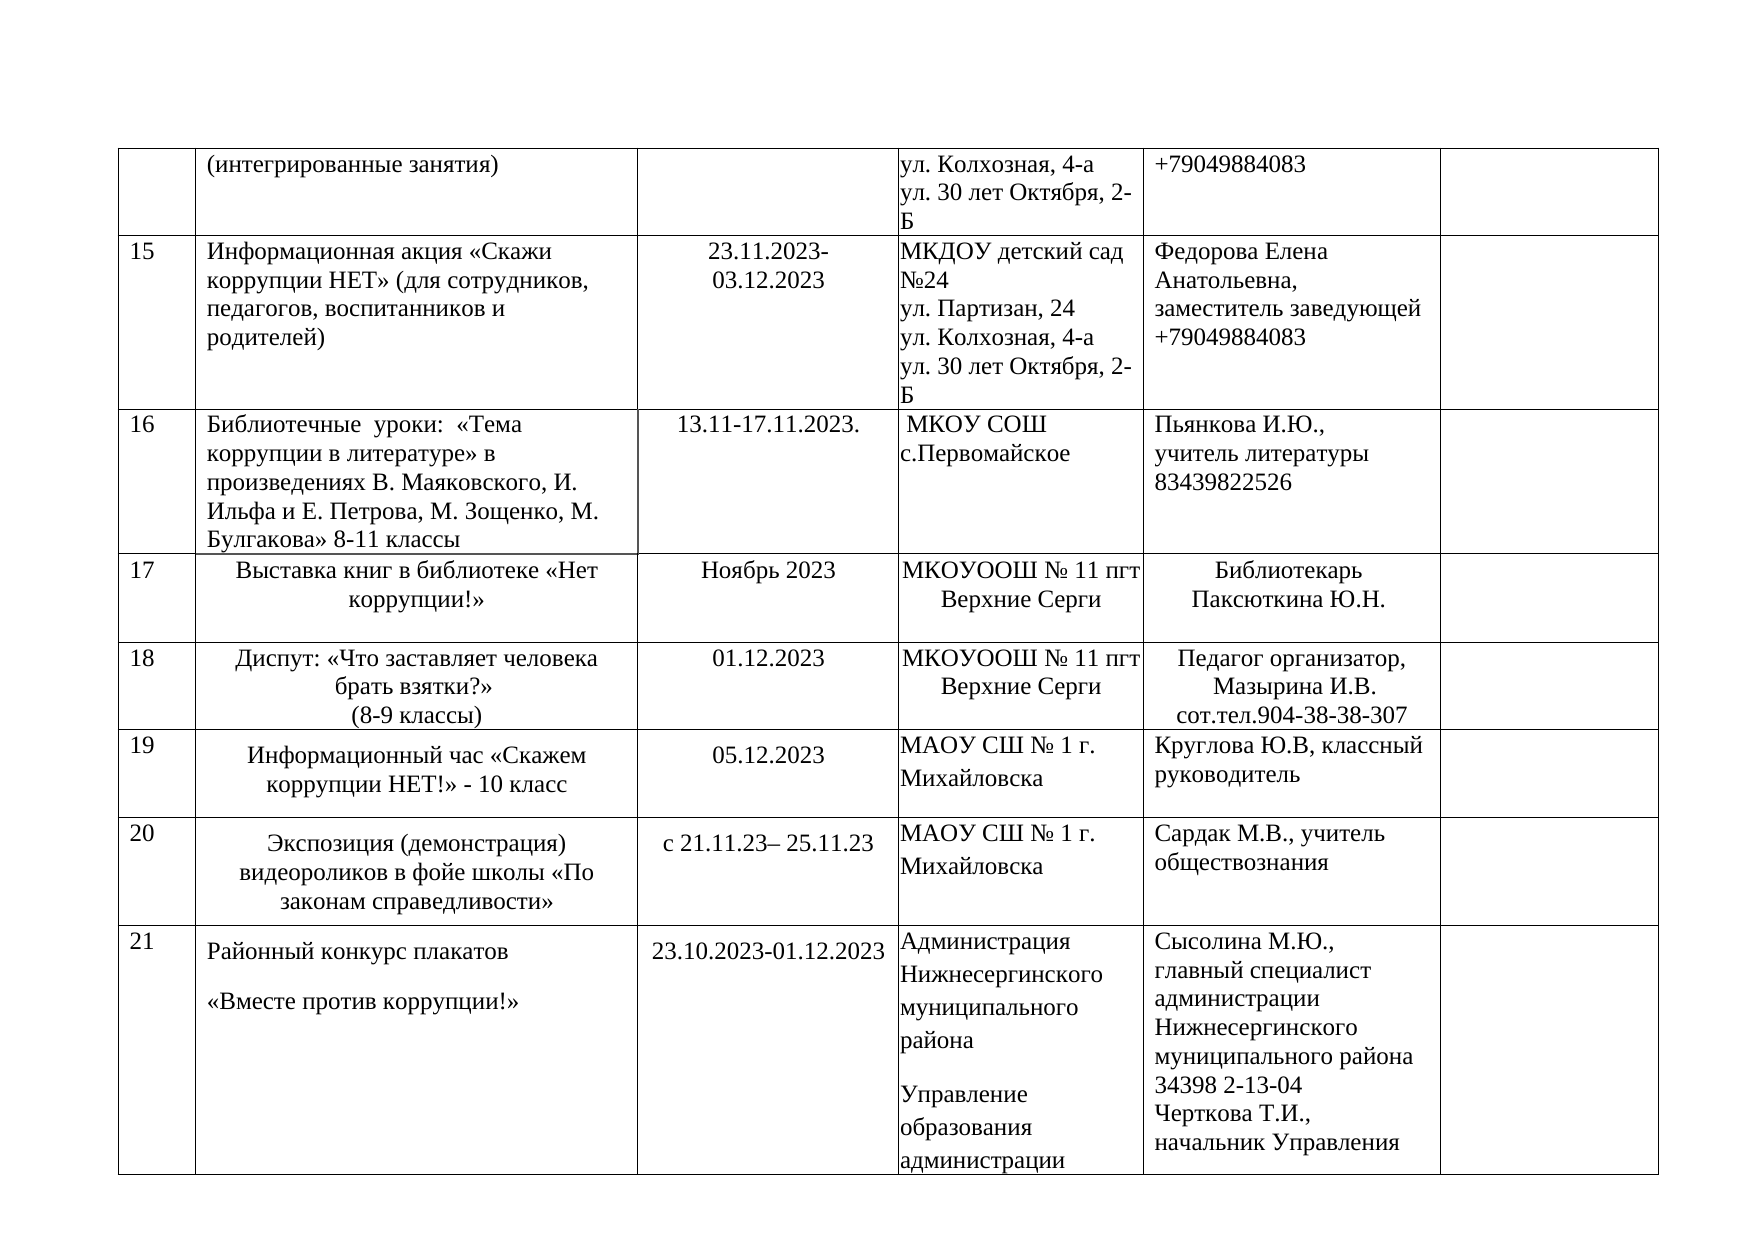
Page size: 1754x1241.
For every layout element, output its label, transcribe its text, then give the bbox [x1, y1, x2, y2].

table_cell 19 [119, 730, 195, 817]
table_cell 05.12.2023 [638, 730, 898, 817]
table_cell 18 [119, 643, 195, 729]
table_cell [119, 149, 195, 235]
table_cell 21 [119, 926, 195, 1174]
table_cell Районный конкурс плакатов «Вместе против коррупции!» [196, 926, 637, 1174]
table_cell с 21.11.23– 25.11.23 [638, 818, 898, 925]
table_cell +79049884083 [1144, 149, 1440, 235]
table_cell [1441, 554, 1658, 642]
table_cell 23.11.2023- 03.12.2023 [638, 236, 898, 408]
table_cell [1441, 410, 1658, 553]
table_cell Педагог организатор, Мазырина И.В. сот.тел.904-38-38-307 [1144, 643, 1440, 729]
table_cell Федорова Елена Анатольевна, заместитель заведующей +79049884083 [1144, 236, 1440, 408]
table_cell Библиотечные уроки: «Тема коррупции в литературе» в произведениях В. Маяковского, И. Ильфа и Е. Петрова, М. Зощенко, М. Булгакова» 8-11 классы [196, 410, 637, 553]
table_cell (интегрированные занятия) [196, 149, 637, 235]
table_cell 23.10.2023-01.12.2023 [638, 926, 898, 1174]
table_cell [1441, 926, 1658, 1174]
table_cell 17 [119, 554, 195, 642]
table_cell Информационная акция «Скажи коррупции НЕТ» (для сотрудников, педагогов, воспитанников и родителей) [196, 236, 637, 408]
table_cell Экспозиция (демонстрация) видеороликов в фойе школы «По законам справедливости» [196, 818, 637, 925]
table_cell МКОУООШ № 11 пгт Верхние Серги [899, 554, 1143, 642]
table_cell Сысолина М.Ю., главный специалист администрации Нижнесергинского муниципального района 34398 2-13-04 Черткова Т.И., начальник Управления [1144, 926, 1440, 1174]
table_cell 20 [119, 818, 195, 925]
table_cell 13.11-17.11.2023. [639, 410, 898, 553]
table_cell МКОУООШ № 11 пгт Верхние Серги [899, 643, 1143, 729]
table_cell Информационный час «Скажем коррупции НЕТ!» - 10 класс [196, 730, 637, 817]
table_cell [1441, 236, 1658, 408]
table_cell 16 [119, 410, 195, 553]
table_cell [1441, 818, 1658, 925]
table_cell Администрация Нижнесергинского муниципального района Управление образования администрации [899, 926, 1143, 1174]
table_cell 15 [119, 236, 195, 408]
table_cell [638, 149, 898, 235]
table_cell Выставка книг в библиотеке «Нет коррупции!» [196, 555, 637, 642]
table_cell Ноябрь 2023 [638, 554, 898, 642]
table_cell [1441, 149, 1658, 235]
table_cell [1441, 643, 1658, 729]
table_cell МАОУ СШ № 1 г. Михайловска [899, 730, 1143, 817]
table_cell МАОУ СШ № 1 г. Михайловска [899, 818, 1143, 925]
table_cell 01.12.2023 [638, 643, 898, 729]
table_cell ул. Колхозная, 4-а ул. 30 лет Октября, 2-Б [899, 149, 1143, 235]
table_cell МКОУ СОШ с.Первомайское [899, 410, 1143, 553]
table_cell Круглова Ю.В, классный руководитель [1144, 730, 1440, 817]
table_cell [1441, 730, 1658, 817]
table_cell Библиотекарь Паксюткина Ю.Н. [1144, 554, 1440, 642]
table_cell Пьянкова И.Ю., учитель литературы 83439822526 [1144, 410, 1440, 553]
table_cell Сардак М.В., учитель обществознания [1144, 818, 1440, 925]
table_cell МКДОУ детский сад №24 ул. Партизан, 24 ул. Колхозная, 4-а ул. 30 лет Октября, 2-Б [899, 236, 1143, 408]
